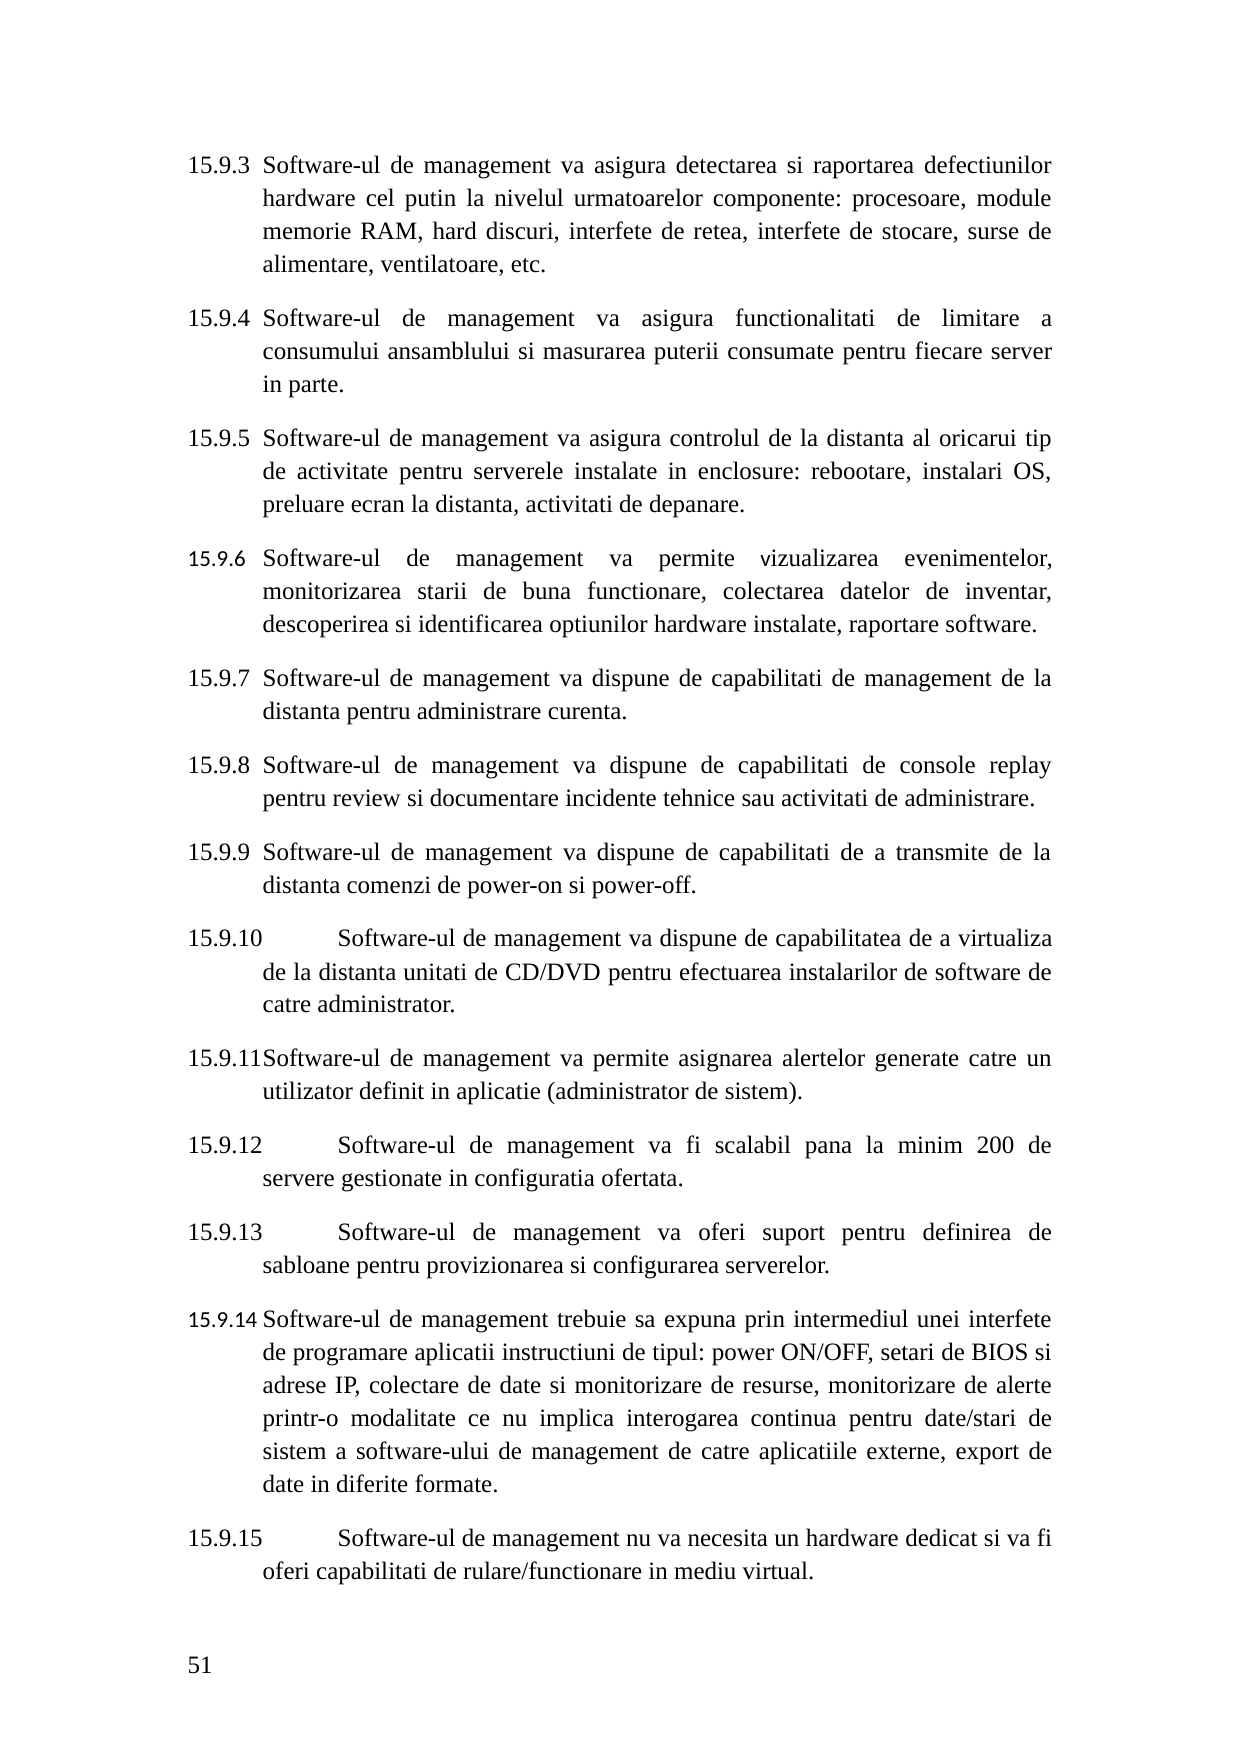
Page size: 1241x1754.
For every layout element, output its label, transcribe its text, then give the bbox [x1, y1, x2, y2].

list Software-ul de management va dispune de capabilitatea de a virtualiza de la distanta unitati de CD/DVD pentru efectuarea instalarilor de software de catre administrator. [187, 923, 1053, 1018]
list Software-ul de management va dispune de capabilitati de management de la distanta pentru administrare curenta. [187, 663, 1053, 725]
list Software-ul de management va fi scalabil pana la minim 200 de servere gestionate in configuratia ofertata. [187, 1130, 1053, 1192]
list Software-ul de management va asigura detectarea si raportarea defectiunilor hardware cel putin la nivelul urmatoarelor componente: procesoare, module memorie RAM, hard discuri, interfete de retea, interfete de stocare, surse de alimentare, ventilatoare, etc. [187, 150, 1053, 278]
list Software-ul de management va dispune de capabilitati de console replay pentru review si documentare incidente tehnice sau activitati de administrare. [187, 750, 1053, 812]
list Software-ul de management va asigura functionalitati de limitare a consumului ansamblului si masurarea puterii consumate pentru fiecare server in parte. [187, 303, 1053, 398]
list Software-ul de management va permite vizualizarea evenimentelor, monitorizarea starii de buna functionare, colectarea datelor de inventar, descoperirea si identificarea optiunilor hardware instalate, raportare software. [187, 543, 1053, 638]
list Software-ul de management va dispune de capabilitati de a transmite de la distanta comenzi de power-on si power-off. [187, 837, 1053, 898]
list Software-ul de management va oferi suport pentru definirea de sabloane pentru provizionarea si configurarea serverelor. [187, 1217, 1053, 1279]
list Software-ul de management nu va necesita un hardware dedicat si va fi oferi capabilitati de rulare/functionare in mediu virtual. [187, 1523, 1053, 1585]
list Software-ul de management trebuie sa expuna prin intermediul unei interfete de programare aplicatii instructiuni de tipul: power ON/OFF, setari de BIOS si adrese IP, colectare de date si monitorizare de resurse, monitorizare de alerte printr-o modalitate ce nu implica interogarea continua pentru date/stari de sistem a software-ului de management de catre aplicatiile externe, export de date in diferite formate. [187, 1304, 1053, 1498]
list Software-ul de management va asigura controlul de la distanta al oricarui tip de activitate pentru serverele instalate in enclosure: rebootare, instalari OS, preluare ecran la distanta, activitati de depanare. [187, 423, 1053, 518]
list Software-ul de management va permite asignarea alertelor generate catre un utilizator definit in aplicatie (administrator de sistem). [187, 1043, 1053, 1105]
